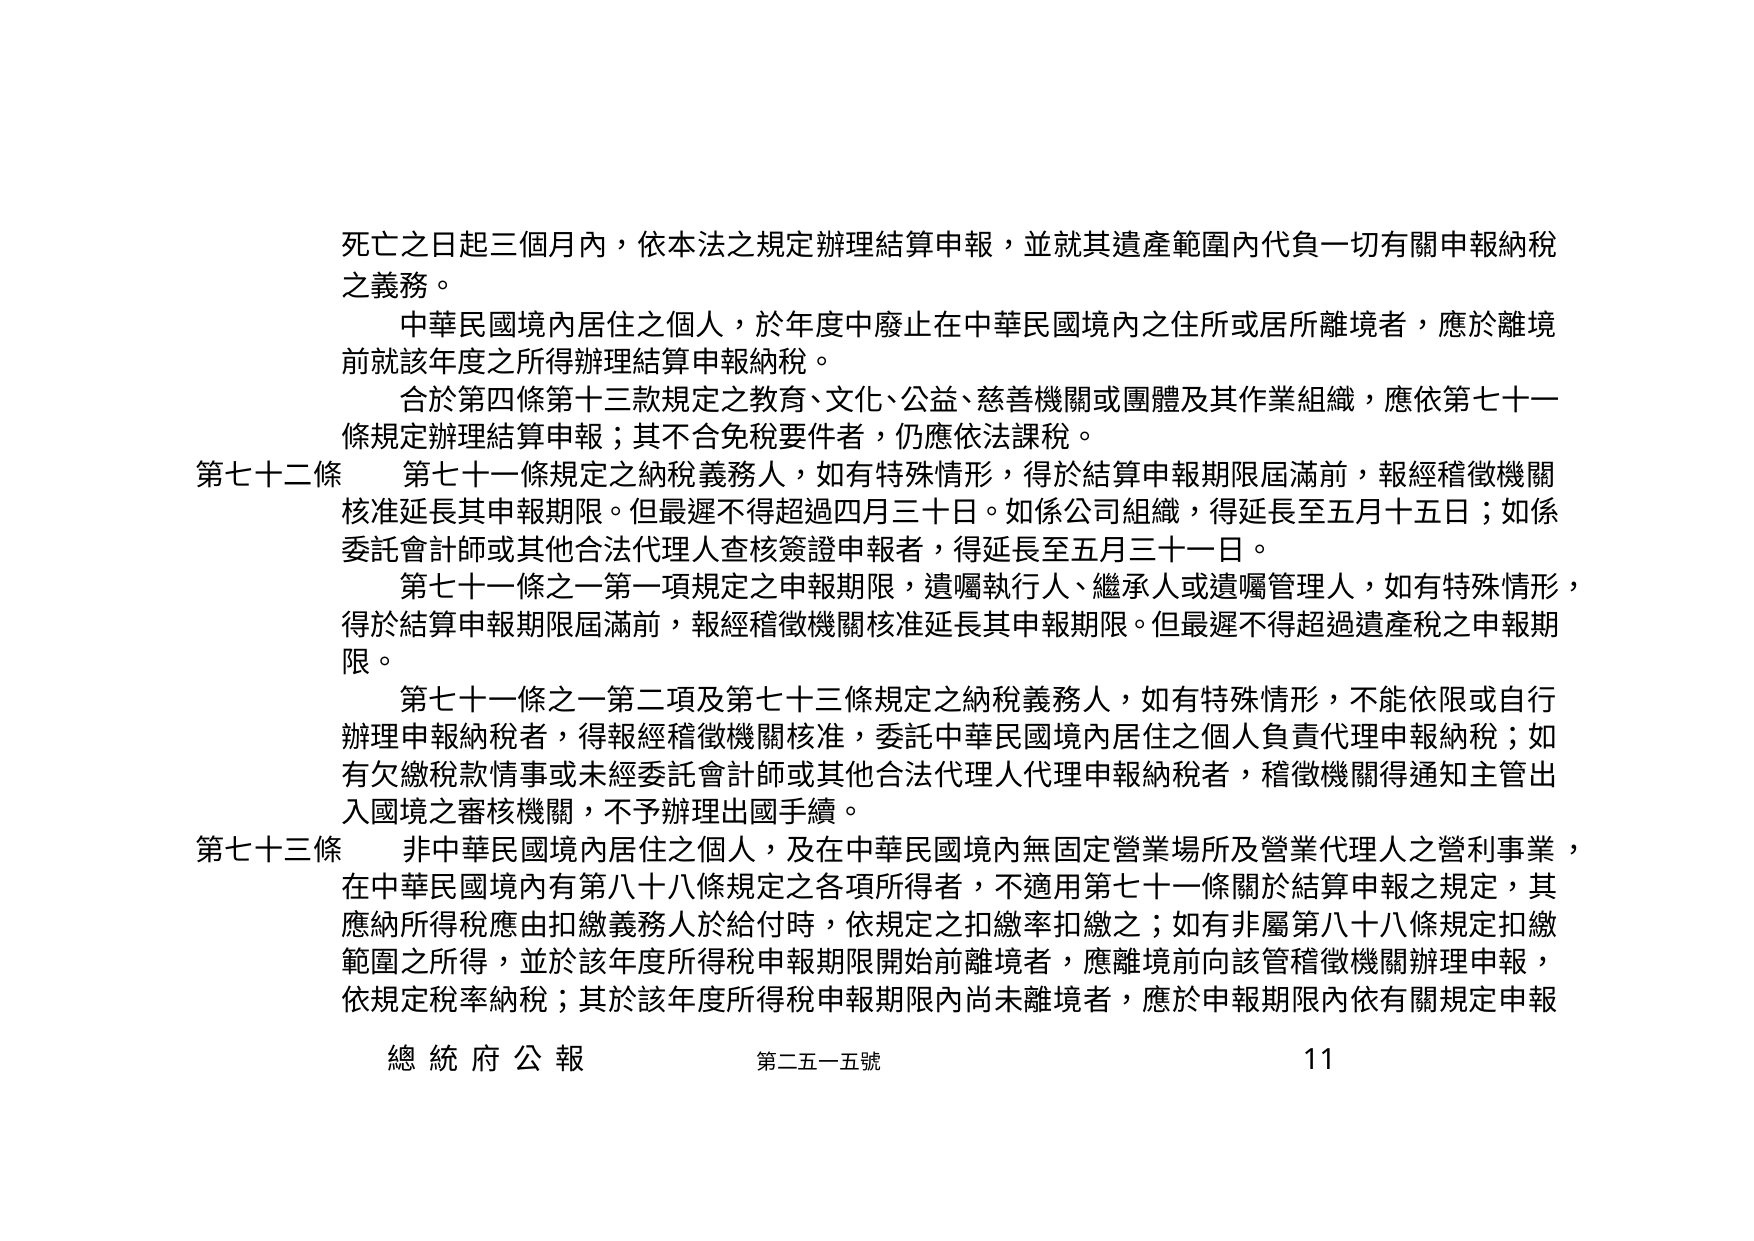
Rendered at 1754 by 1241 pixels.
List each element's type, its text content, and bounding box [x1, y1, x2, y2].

text 第七十一條之一第二項及第七十三條規定之納稅義務人，如有特殊情形，不能依限或自行辦理申報納稅者，得報經稽徵機關核准，委託中華民國境內居住之個人負責代理申報納稅；如有欠繳稅款情事或未經委託會計師或其他合法代理人代理申報納稅者，稽徵機關得通知主管出入國境之審核機關，不予辦理出國手續。 [341, 680, 1559, 830]
text 中華民國境內居住之個人，於年度中廢止在中華民國境內之住所或居所離境者，應於離境前就該年度之所得辦理結算申報納稅。 [341, 305, 1559, 380]
text 第七十一條之一第一項規定之申報期限，遺囑執行人、繼承人或遺囑管理人，如有特殊情形，得於結算申報期限屆滿前，報經稽徵機關核准延長其申報期限。但最遲不得超過遺產稅之申報期限。 [341, 567, 1559, 680]
text 合於第四條第十三款規定之教育、文化、公益、慈善機關或團體及其作業組織，應依第七十一條規定辦理結算申報；其不合免稅要件者，仍應依法課稅。 [341, 380, 1559, 455]
text 死亡之日起三個月內，依本法之規定辦理結算申報，並就其遺產範圍內代負一切有關申報納稅之義務。 [195, 222, 1559, 305]
text 第七十三條 非中華民國境內居住之個人，及在中華民國境內無固定營業場所及營業代理人之營利事業，在中華民國境內有第八十八條規定之各項所得者，不適用第七十一條關於結算申報之規定，其應納所得稅應由扣繳義務人於給付時，依規定之扣繳率扣繳之；如有非屬第八十八條規定扣繳範圍之所得，並於該年度所得稅申報期限開始前離境者，應離境前向該管稽徵機關辦理申報，依規定稅率納稅；其於該年度所得稅申報期限內尚未離境者，應於申報期限內依有關規定申報納稅。 [195, 830, 1559, 1017]
text 第七十二條 第七十一條規定之納稅義務人，如有特殊情形，得於結算申報期限屆滿前，報經稽徵機關核准延長其申報期限。但最遲不得超過四月三十日。如係公司組織，得延長至五月十五日；如係委託會計師或其他合法代理人查核簽證申報者，得延長至五月三十一日。 [195, 455, 1559, 567]
